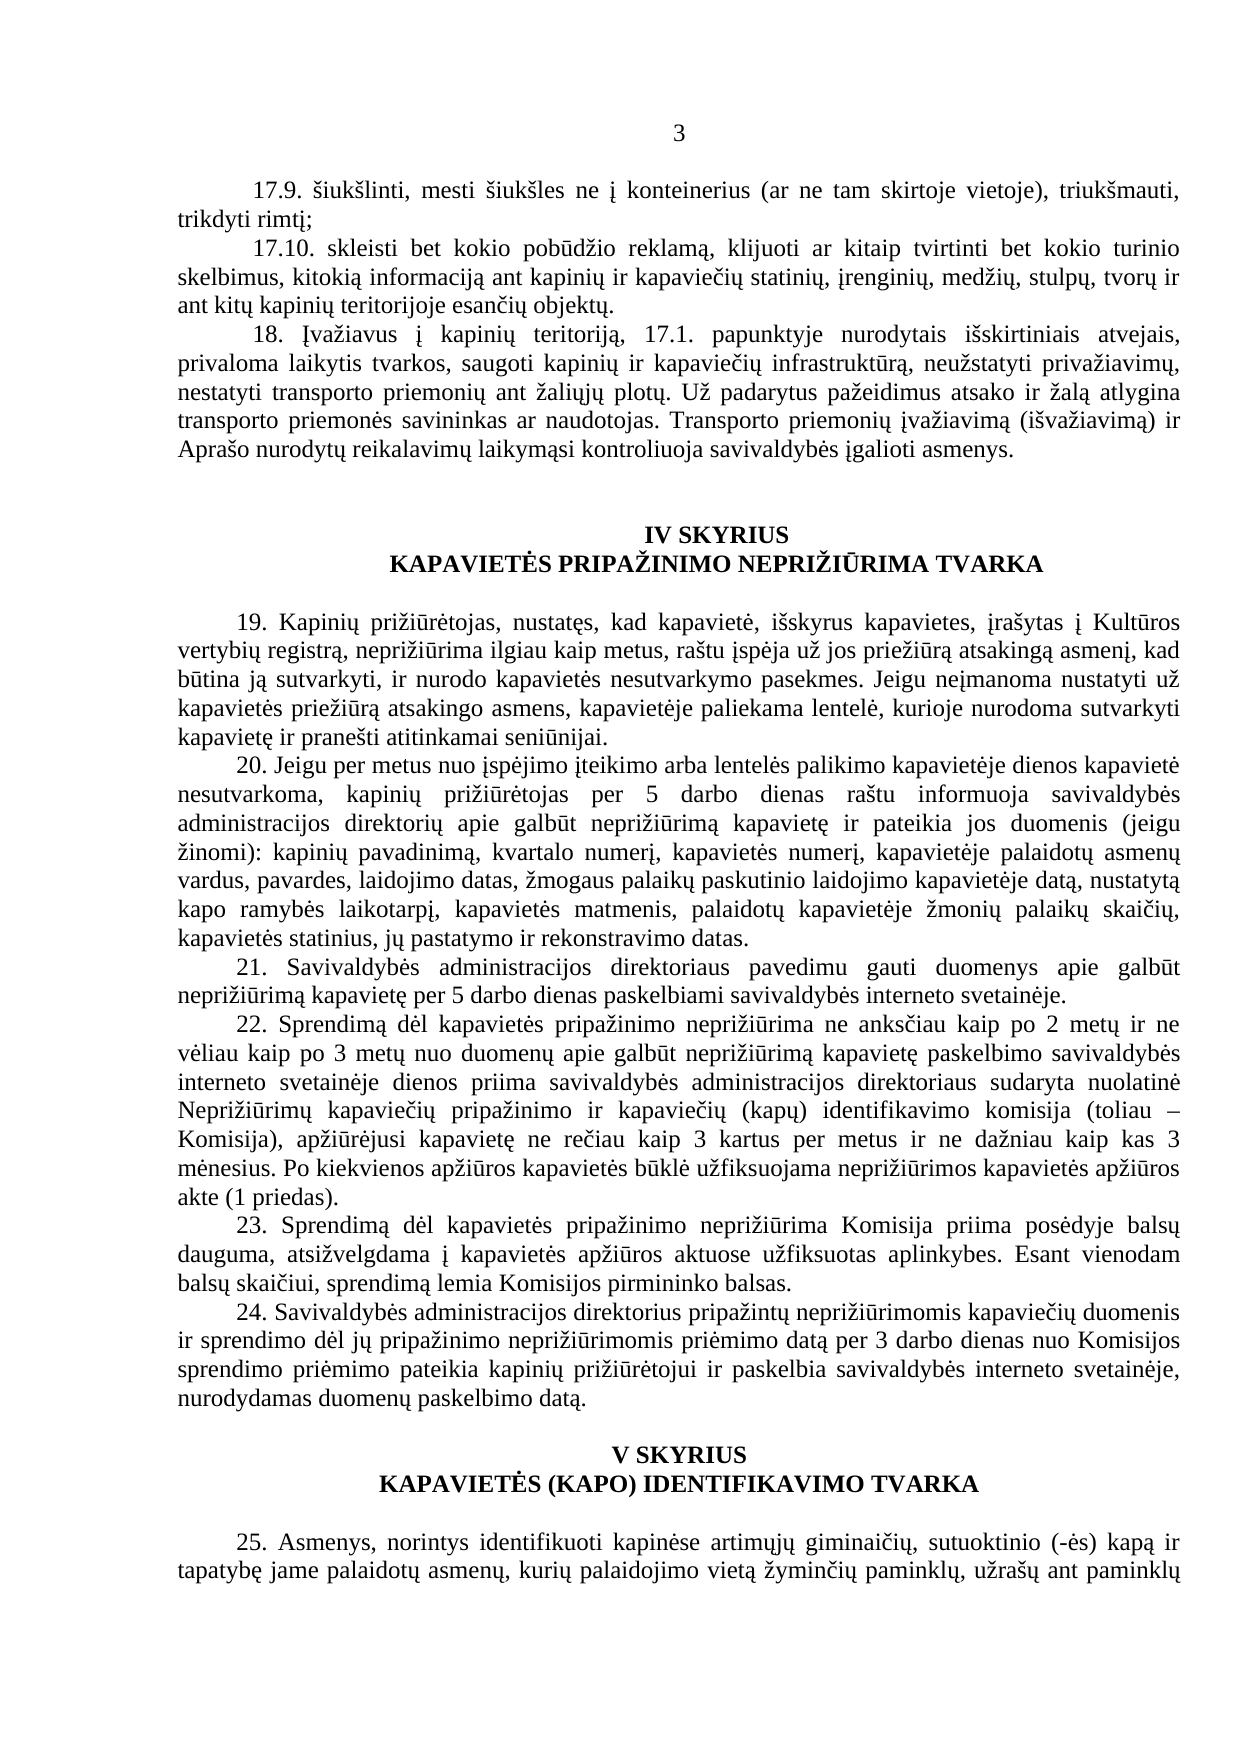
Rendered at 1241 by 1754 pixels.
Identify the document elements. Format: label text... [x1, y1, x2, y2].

text 23. Sprendimą dėl kapavietės pripažinimo neprižiūrima Komisija priima posėdyje balsų dauguma, atsižvelgdama į kapavietės apžiūros aktuose užfiksuotas aplinkybes. Esant vienodam balsų skaičiui, sprendimą lemia Komisijos pirmininko balsas. [177, 1211, 1181, 1297]
text 18. Įvažiavus į kapinių teritoriją, 17.1. papunktyje nurodytais išskirtiniais atvejais, privaloma laikytis tvarkos, saugoti kapinių ir kapaviečių infrastruktūrą, neužstatyti privažiavimų, nestatyti transporto priemonių ant žaliųjų plotų. Už padarytus pažeidimus atsako ir žalą atlygina transporto priemonės savininkas ar naudotojas. Transporto priemonių įvažiavimą (išvažiavimą) ir Aprašo nurodytų reikalavimų laikymąsi kontroliuoja savivaldybės įgalioti asmenys. [177, 319, 1181, 463]
text 21. Savivaldybės administracijos direktoriaus pavedimu gauti duomenys apie galbūt neprižiūrimą kapavietę per 5 darbo dienas paskelbiami savivaldybės interneto svetainėje. [177, 952, 1181, 1009]
text V SKYRIUS [177, 1441, 1181, 1469]
text 22. Sprendimą dėl kapavietės pripažinimo neprižiūrima ne anksčiau kaip po 2 metų ir ne vėliau kaip po 3 metų nuo duomenų apie galbūt neprižiūrimą kapavietę paskelbimo savivaldybės interneto svetainėje dienos priima savivaldybės administracijos direktoriaus sudaryta nuolatinė Neprižiūrimų kapaviečių pripažinimo ir kapaviečių (kapų) identifikavimo komisija (toliau – Komisija), apžiūrėjusi kapavietę ne rečiau kaip 3 kartus per metus ir ne dažniau kaip kas 3 mėnesius. Po kiekvienos apžiūros kapavietės būklė užfiksuojama neprižiūrimos kapavietės apžiūros akte (1 priedas). [177, 1009, 1181, 1211]
text 17.9. šiukšlinti, mesti šiukšles ne į konteinerius (ar ne tam skirtoje vietoje), triukšmauti, trikdyti rimtį; [177, 176, 1181, 233]
text 19. Kapinių prižiūrėtojas, nustatęs, kad kapavietė, išskyrus kapavietes, įrašytas į Kultūros vertybių registrą, neprižiūrima ilgiau kaip metus, raštu įspėja už jos priežiūrą atsakingą asmenį, kad būtina ją sutvarkyti, ir nurodo kapavietės nesutvarkymo pasekmes. Jeigu neįmanoma nustatyti už kapavietės priežiūrą atsakingo asmens, kapavietėje paliekama lentelė, kurioje nurodoma sutvarkyti kapavietę ir pranešti atitinkamai seniūnijai. [177, 607, 1181, 751]
text KAPAVIETĖS PRIPAŽINIMO NEPRIŽIŪRIMA TVARKA [177, 549, 1181, 578]
text 24. Savivaldybės administracijos direktorius pripažintų neprižiūrimomis kapaviečių duomenis ir sprendimo dėl jų pripažinimo neprižiūrimomis priėmimo datą per 3 darbo dienas nuo Komisijos sprendimo priėmimo pateikia kapinių prižiūrėtojui ir paskelbia savivaldybės interneto svetainėje, nurodydamas duomenų paskelbimo datą. [177, 1297, 1181, 1412]
text KAPAVIETĖS (KAPO) IDENTIFIKAVIMO TVARKA [177, 1469, 1181, 1498]
text 20. Jeigu per metus nuo įspėjimo įteikimo arba lentelės palikimo kapavietėje dienos kapavietė nesutvarkoma, kapinių prižiūrėtojas per 5 darbo dienas raštu informuoja savivaldybės administracijos direktorių apie galbūt neprižiūrimą kapavietę ir pateikia jos duomenis (jeigu žinomi): kapinių pavadinimą, kvartalo numerį, kapavietės numerį, kapavietėje palaidotų asmenų vardus, pavardes, laidojimo datas, žmogaus palaikų paskutinio laidojimo kapavietėje datą, nustatytą kapo ramybės laikotarpį, kapavietės matmenis, palaidotų kapavietėje žmonių palaikų skaičių, kapavietės statinius, jų pastatymo ir rekonstravimo datas. [177, 751, 1181, 952]
text IV SKYRIUS [177, 521, 1181, 549]
text 17.10. skleisti bet kokio pobūdžio reklamą, klijuoti ar kitaip tvirtinti bet kokio turinio skelbimus, kitokią informaciją ant kapinių ir kapaviečių statinių, įrenginių, medžių, stulpų, tvorų ir ant kitų kapinių teritorijoje esančių objektų. [177, 233, 1181, 319]
text 25. Asmenys, norintys identifikuoti kapinėse artimųjų giminaičių, sutuoktinio (-ės) kapą ir tapatybę jame palaidotų asmenų, kurių palaidojimo vietą žyminčių paminklų, užrašų ant paminklų [177, 1527, 1181, 1584]
